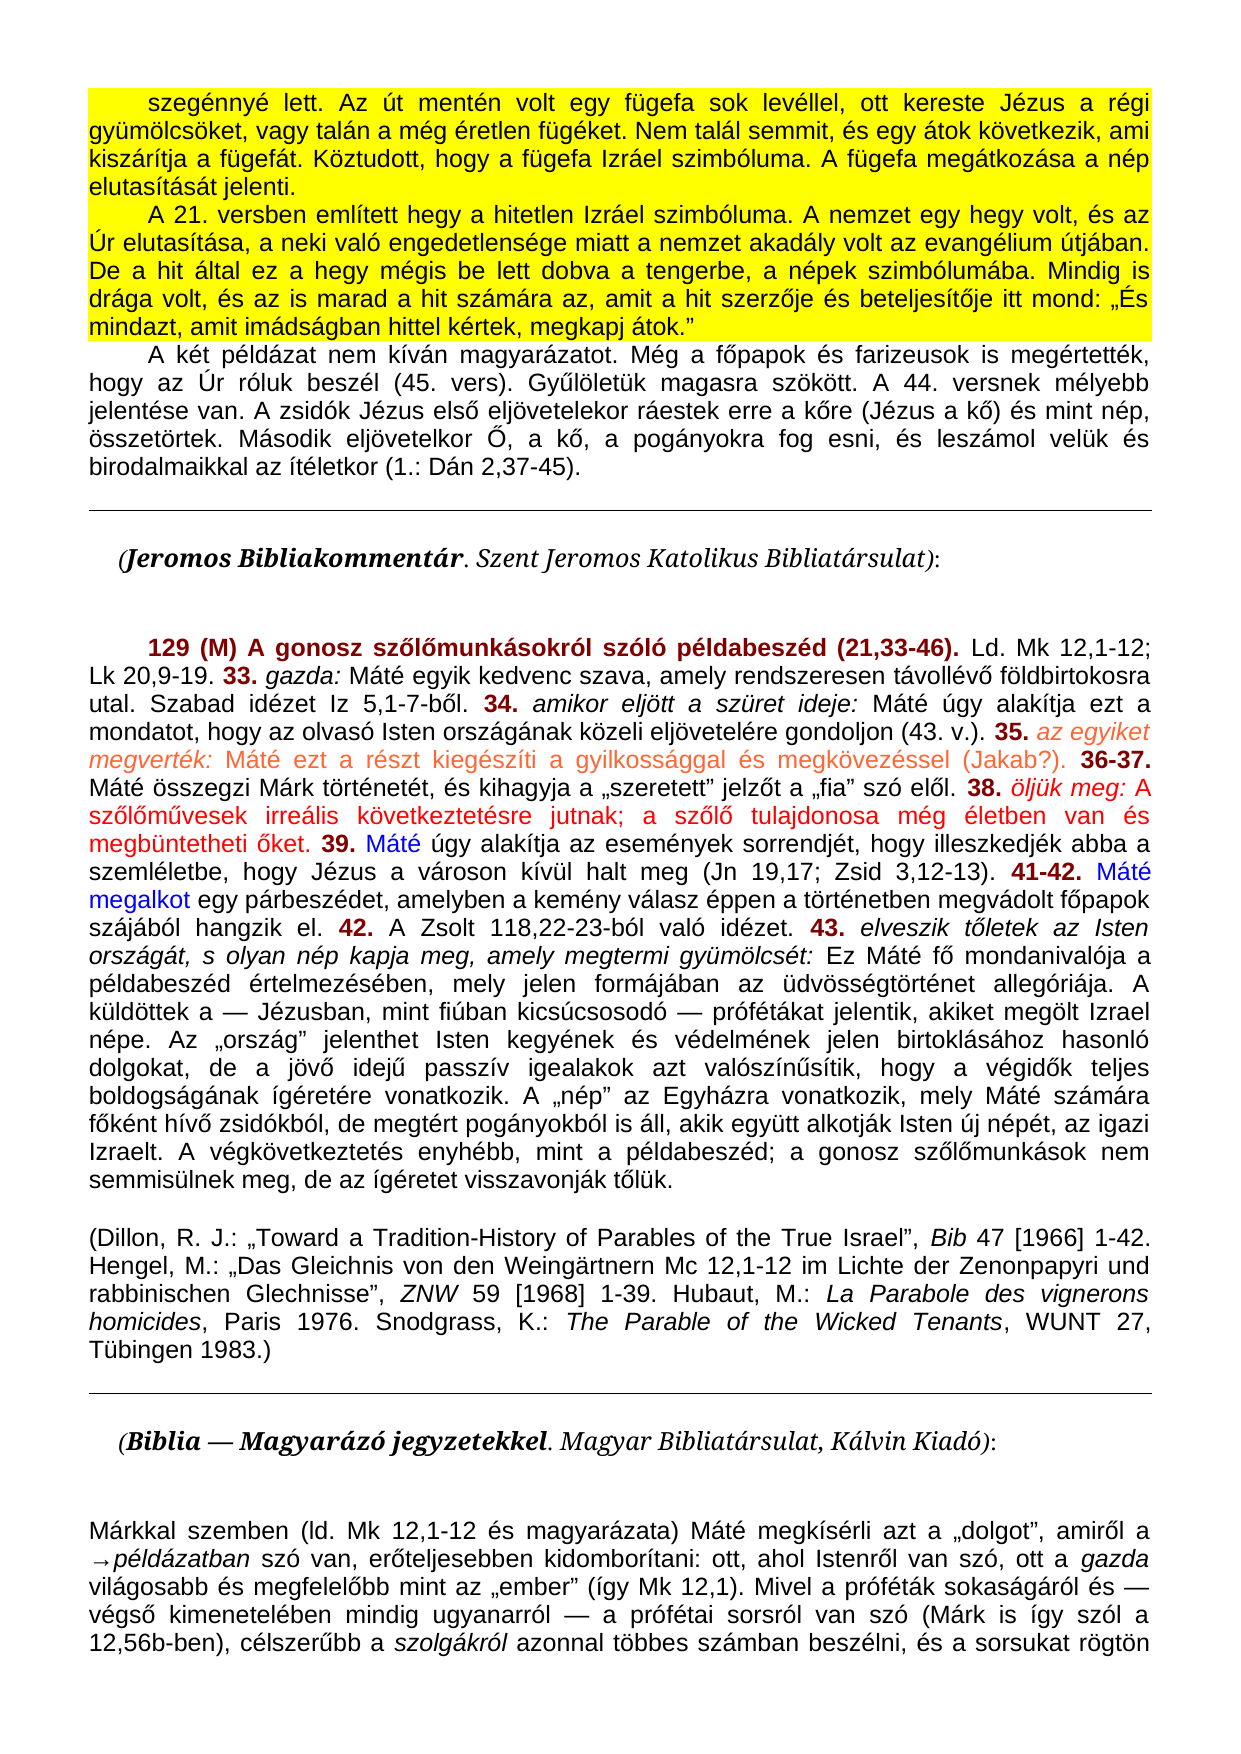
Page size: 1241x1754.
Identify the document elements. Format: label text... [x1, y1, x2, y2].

text (Biblia — Magyarázó jegyzetekkel. Magyar Bibliatársulat, Kálvin Kiadó): [88, 1394, 1152, 1487]
text (Dillon, R. J.: „Toward a Tradition-History of Parables of the True Israel”, Bib 47 [1966] 1-42. Hengel, M.: „Das Gleichnis von den Weingärtnern Mc 12,1-12 im Lichte der Zenonpapyri und rabbinischen Glechnisse”, ZNW 59 [1968] 1-39. Hubaut, M.: La Parabole des vignerons homicides, Paris 1976. Snodgrass, K.: The Parable of the Wicked Tenants, WUNT 27, Tübingen 1983.) [88, 1224, 1152, 1364]
text szegénnyé lett. Az út mentén volt egy fügefa sok levéllel, ott kereste Jézus a régi gyümölcsöket, vagy talán a még éretlen fügéket. Nem talál semmit, és egy átok következik, ami kiszárítja a fügefát. Köztudott, hogy a fügefa Izráel szimbóluma. A fügefa megátkozása a nép elutasítását jelenti. [88, 88, 1152, 201]
text 129 (M) A gonosz szőlőmunkásokról szóló példabeszéd (21,33-46). Ld. Mk 12,1-12; Lk 20,9-19. 33. gazda: Máté egyik kedvenc szava, amely rendszeresen távollévő földbirtokosra utal. Szabad idézet Iz 5,1-7-ből. 34. amikor eljött a szüret ideje: Máté úgy alakítja ezt a mondatot, hogy az olvasó Isten országának közeli eljövetelére gondoljon (43. v.). 35. az egyiket megverték: Máté ezt a részt kiegészíti a gyilkossággal és megkövezéssel (Jakab?). 36-37. Máté összegzi Márk történetét, és kihagyja a „szeretett” jelzőt a „fia” szó elől. 38. öljük meg: A szőlőművesek irreális következtetésre jutnak; a szőlő tulajdonosa még életben van és megbüntetheti őket. 39. Máté úgy alakítja az események sorrendjét, hogy illeszkedjék abba a szemléletbe, hogy Jézus a városon kívül halt meg (Jn 19,17; Zsid 3,12-13). 41-42. Máté megalkot egy párbeszédet, amelyben a kemény válasz éppen a történetben megvádolt főpapok szájából hangzik el. 42. A Zsolt 118,22-23-ból való idézet. 43. elveszik tőletek az Isten országát, s olyan nép kapja meg, amely megtermi gyümölcsét: Ez Máté fő mondanivalója a példabeszéd értelmezésében, mely jelen formájában az üdvösségtörténet allegóriája. A küldöttek a — Jézusban, mint fiúban kicsúcsosodó — prófétákat jelentik, akiket megölt Izrael népe. Az „ország” jelenthet Isten kegyének és védelmének jelen birtoklásához hasonló dolgokat, de a jövő idejű passzív igealakok azt valószínűsítik, hogy a végidők teljes boldogságának ígéretére vonatkozik. A „nép” az Egyházra vonatkozik, mely Máté számára főként hívő zsidókból, de megtért pogányokból is áll, akik együtt alkotják Isten új népét, az igazi Izraelt. A végkövetkeztetés enyhébb, mint a példabeszéd; a gonosz szőlőmunkások nem semmisülnek meg, de az ígéretet visszavonják tőlük. [88, 634, 1152, 1194]
text (Jeromos Bibliakommentár. Szent Jeromos Katolikus Bibliatársulat): [88, 511, 1152, 604]
text A két példázat nem kíván magyarázatot. Még a főpapok és farizeusok is megértették, hogy az Úr róluk beszél (45. vers). Gyűlöletük magasra szökött. A 44. versnek mélyebb jelentése van. A zsidók Jézus első eljövetelekor ráestek erre a kőre (Jézus a kő) és mint nép, összetörtek. Második eljövetelkor Ő, a kő, a pogányokra fog esni, és leszámol velük és birodalmaikkal az ítéletkor (1.: Dán 2,37-45). [88, 341, 1152, 481]
text A 21. versben említett hegy a hitetlen Izráel szimbóluma. A nemzet egy hegy volt, és az Úr elutasítása, a neki való engedetlensége miatt a nemzet akadály volt az evangélium útjában. De a hit által ez a hegy mégis be lett dobva a tengerbe, a népek szimbólumába. Mindig is drága volt, és az is marad a hit számára az, amit a hit szerzője és beteljesítője itt mond: „És mindazt, amit imádságban hittel kértek, megkapj átok.” [88, 201, 1152, 341]
text Márkkal szemben (ld. Mk 12,1-12 és magyarázata) Máté megkísérli azt a „dolgot”, amiről a →példázatban szó van, erőteljesebben kidomborítani: ott, ahol Istenről van szó, ott a gazda világosabb és megfelelőbb mint az „ember” (így Mk 12,1). Mivel a próféták sokaságáról és ― végső kimenetelében mindig ugyanarról ― a prófétai sorsról van szó (Márk is így szól a 12,56b-ben), célszerűbb a szolgákról azonnal többes számban beszélni, és a sorsukat rögtön [88, 1517, 1152, 1657]
